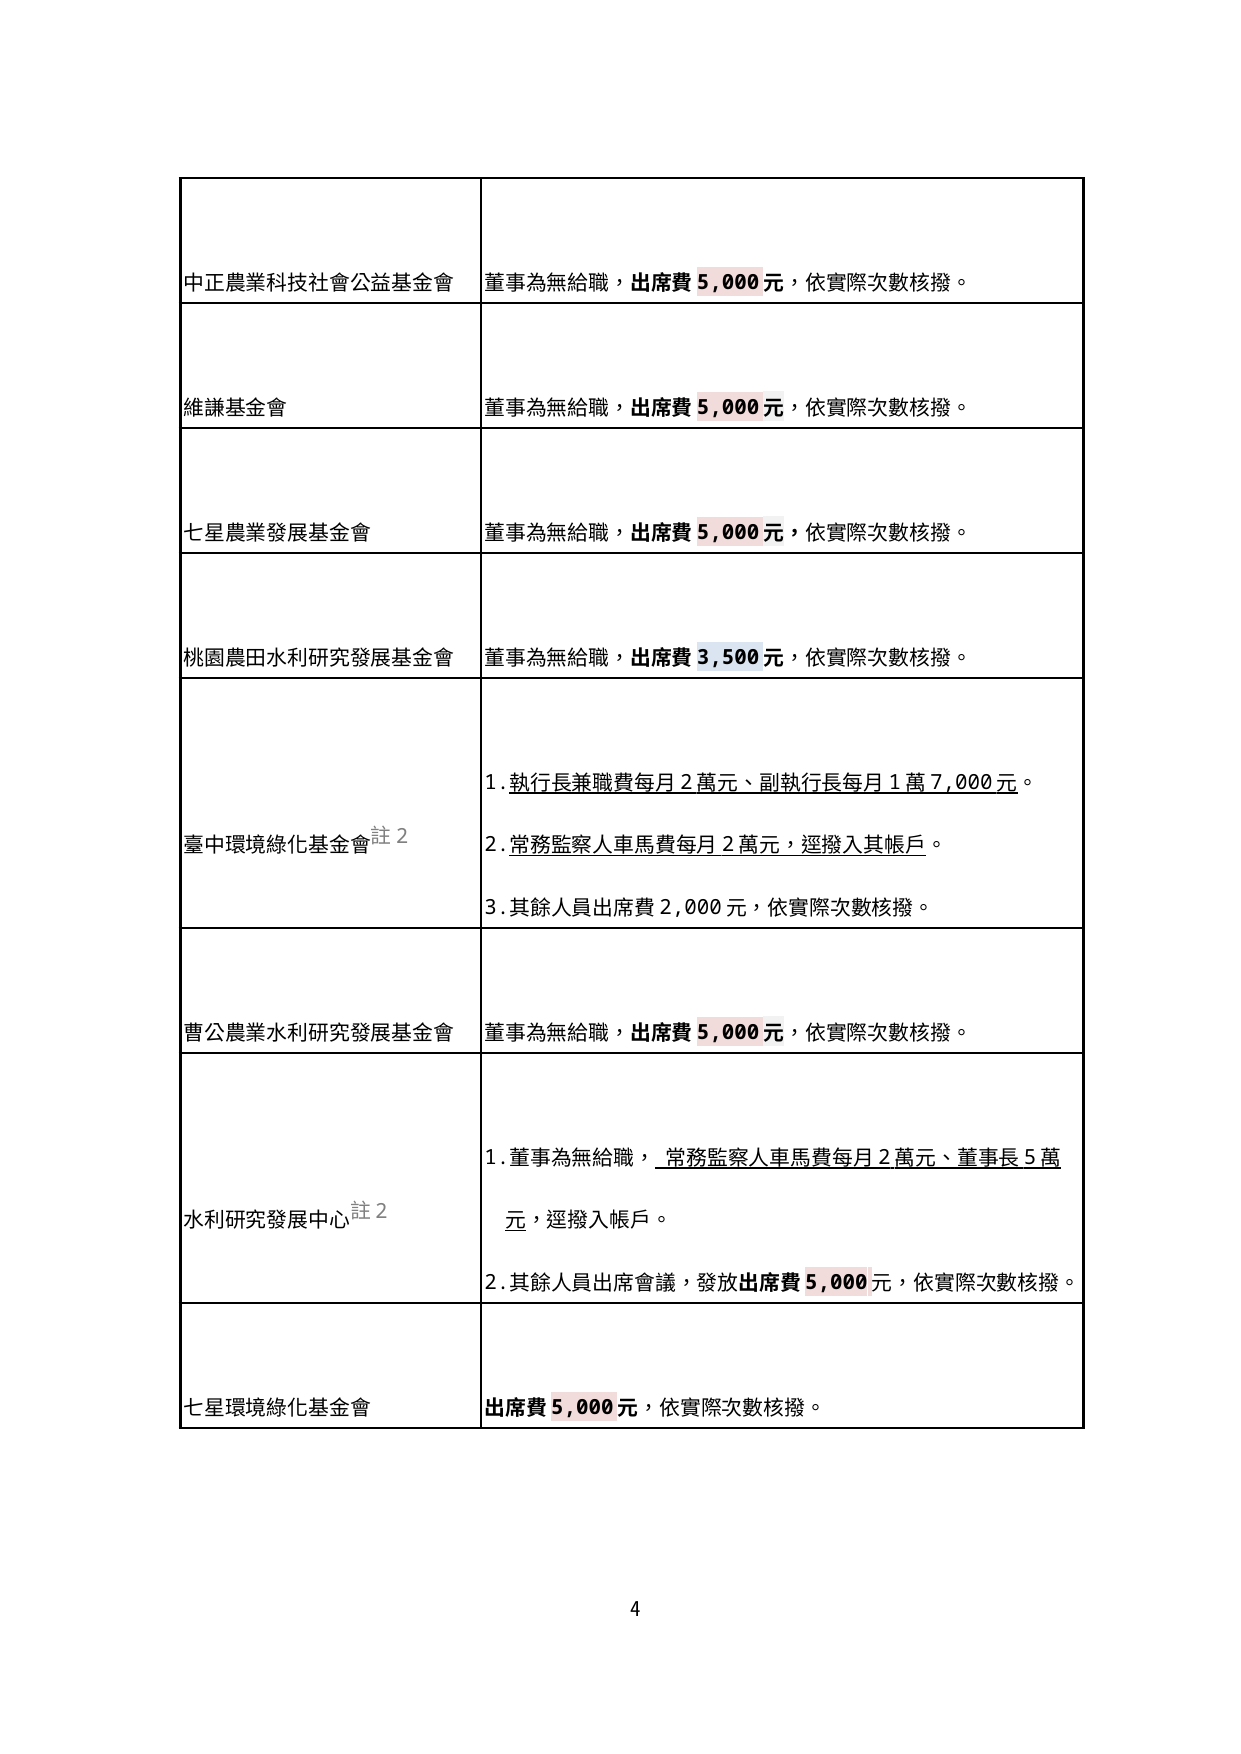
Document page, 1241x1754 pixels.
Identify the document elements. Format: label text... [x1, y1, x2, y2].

table_cell 曹公農業水利研究發展基金會 [182, 929, 480, 1052]
table_cell 臺中環境綠化基金會註2 [182, 679, 480, 927]
table_cell 董事為無給職，出席費5,000元，依實際次數核撥。 [482, 429, 1082, 552]
table_cell 董事為無給職，出席費5,000元，依實際次數核撥。 [482, 179, 1082, 302]
table_cell 1.董事為無給職， 常務監察人車馬費每月2萬元、董事長5萬元，逕撥入帳戶。 2.其餘人員出席會議，發放出席費5,000元，依實際次數核撥。 [482, 1054, 1082, 1302]
table_cell 七星農業發展基金會 [182, 429, 480, 552]
table_cell 維謙基金會 [182, 304, 480, 427]
table_cell 1.執行長兼職費每月2萬元、副執行長每月1萬7,000元。 2.常務監察人車馬費每月2萬元，逕撥入其帳戶。 3.其餘人員出席費2,000元，依實際次數核撥。 [482, 679, 1082, 927]
table_cell 七星環境綠化基金會 [182, 1304, 480, 1427]
table_cell 出席費5,000元，依實際次數核撥。 [482, 1304, 1082, 1427]
table_cell 董事為無給職，出席費5,000元，依實際次數核撥。 [482, 304, 1082, 427]
table_cell 董事為無給職，出席費5,000元，依實際次數核撥。 [482, 929, 1082, 1052]
table_cell 水利研究發展中心註2 [182, 1054, 480, 1302]
table_cell 董事為無給職，出席費3,500元，依實際次數核撥。 [482, 554, 1082, 677]
table_cell 桃園農田水利研究發展基金會 [182, 554, 480, 677]
table_cell 中正農業科技社會公益基金會 [182, 179, 480, 302]
